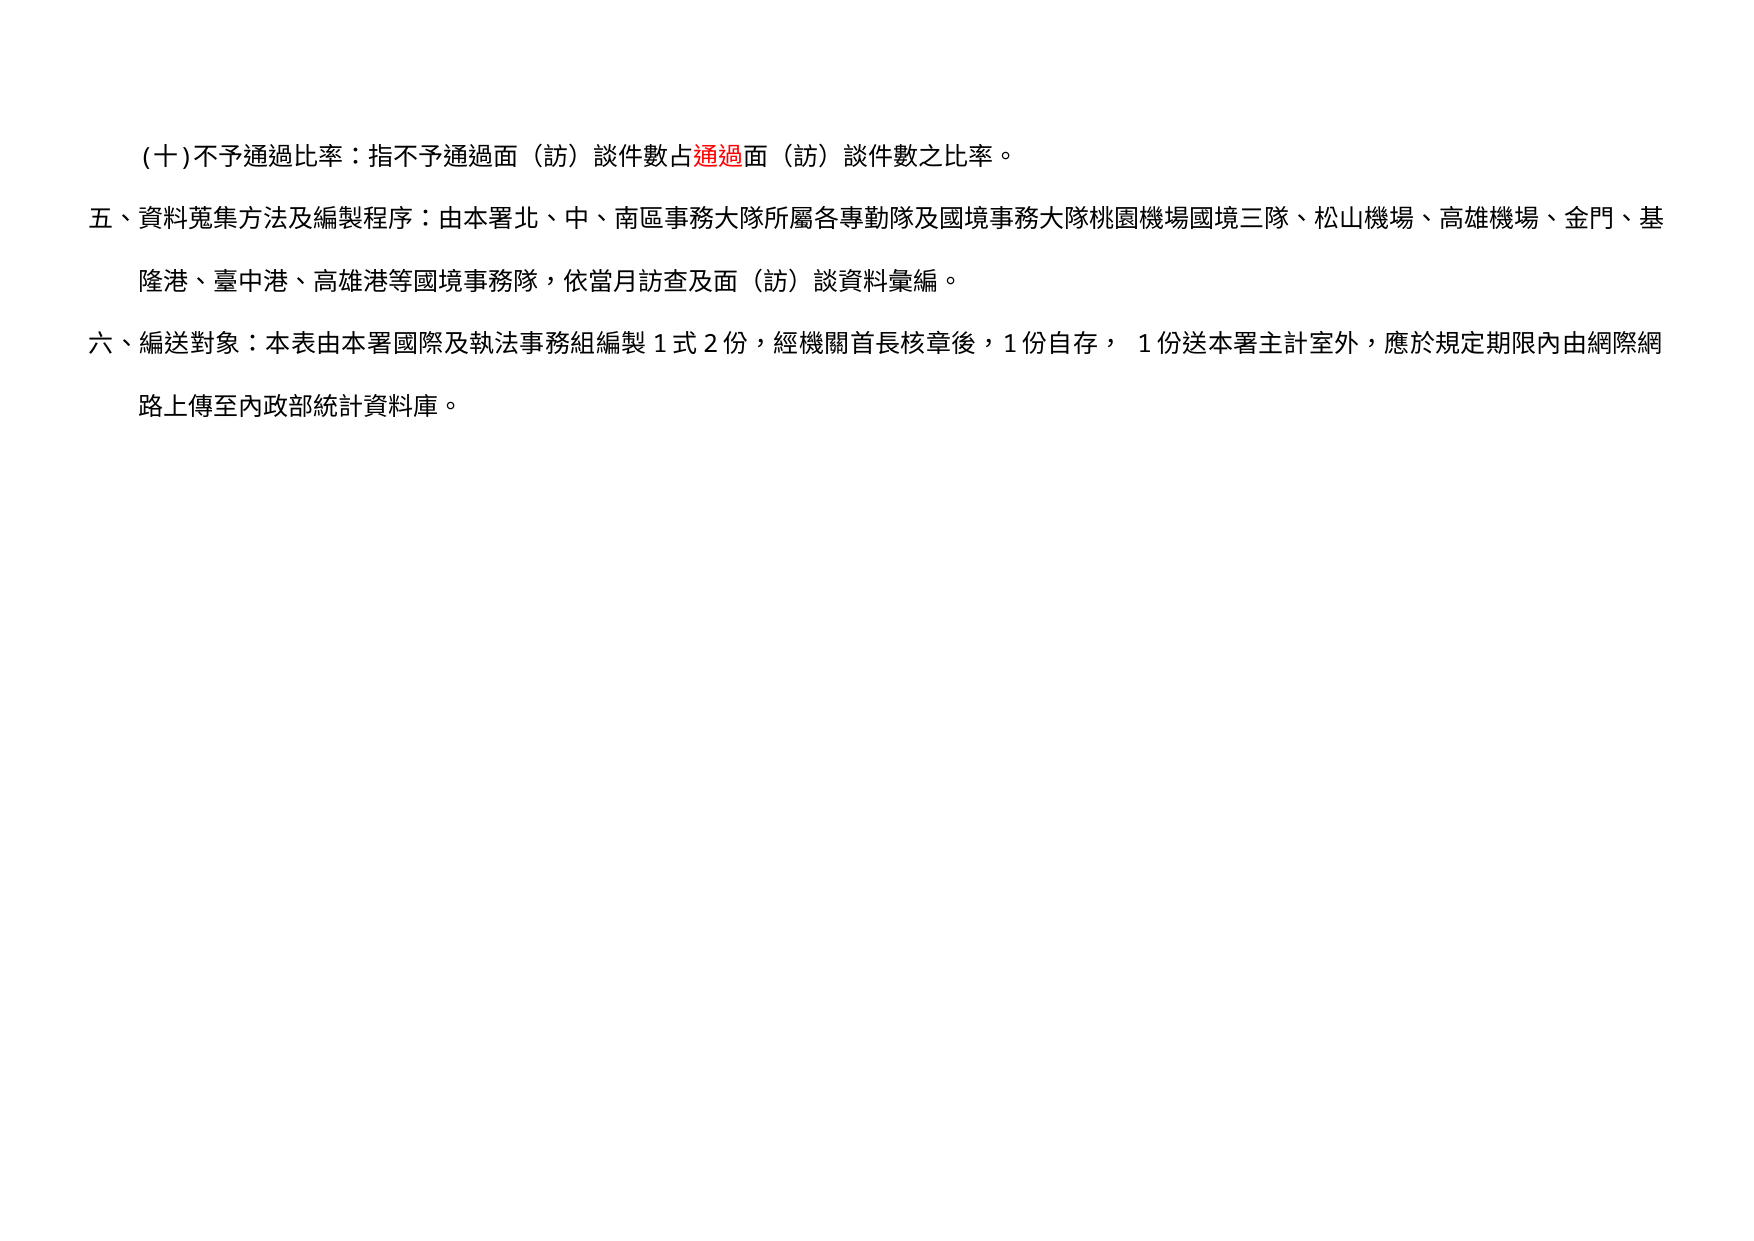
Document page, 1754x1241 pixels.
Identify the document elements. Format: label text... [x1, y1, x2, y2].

text (十)不予通過比率：指不予通過面（訪）談件數占通過面（訪）談件數之比率。 [89, 113, 1665, 175]
text 六、編送對象：本表由本署國際及執法事務組編製1式2份，經機關首長核章後，1份自存， 1份送本署主計室外，應於規定期限內由網際網路上傳至內政部統計資料庫。 [89, 300, 1665, 425]
text 五、資料蒐集方法及編製程序：由本署北、中、南區事務大隊所屬各專勤隊及國境事務大隊桃園機場國境三隊、松山機場、高雄機場、金門、基隆港、臺中港、高雄港等國境事務隊，依當月訪查及面（訪）談資料彙編。 [89, 175, 1665, 300]
